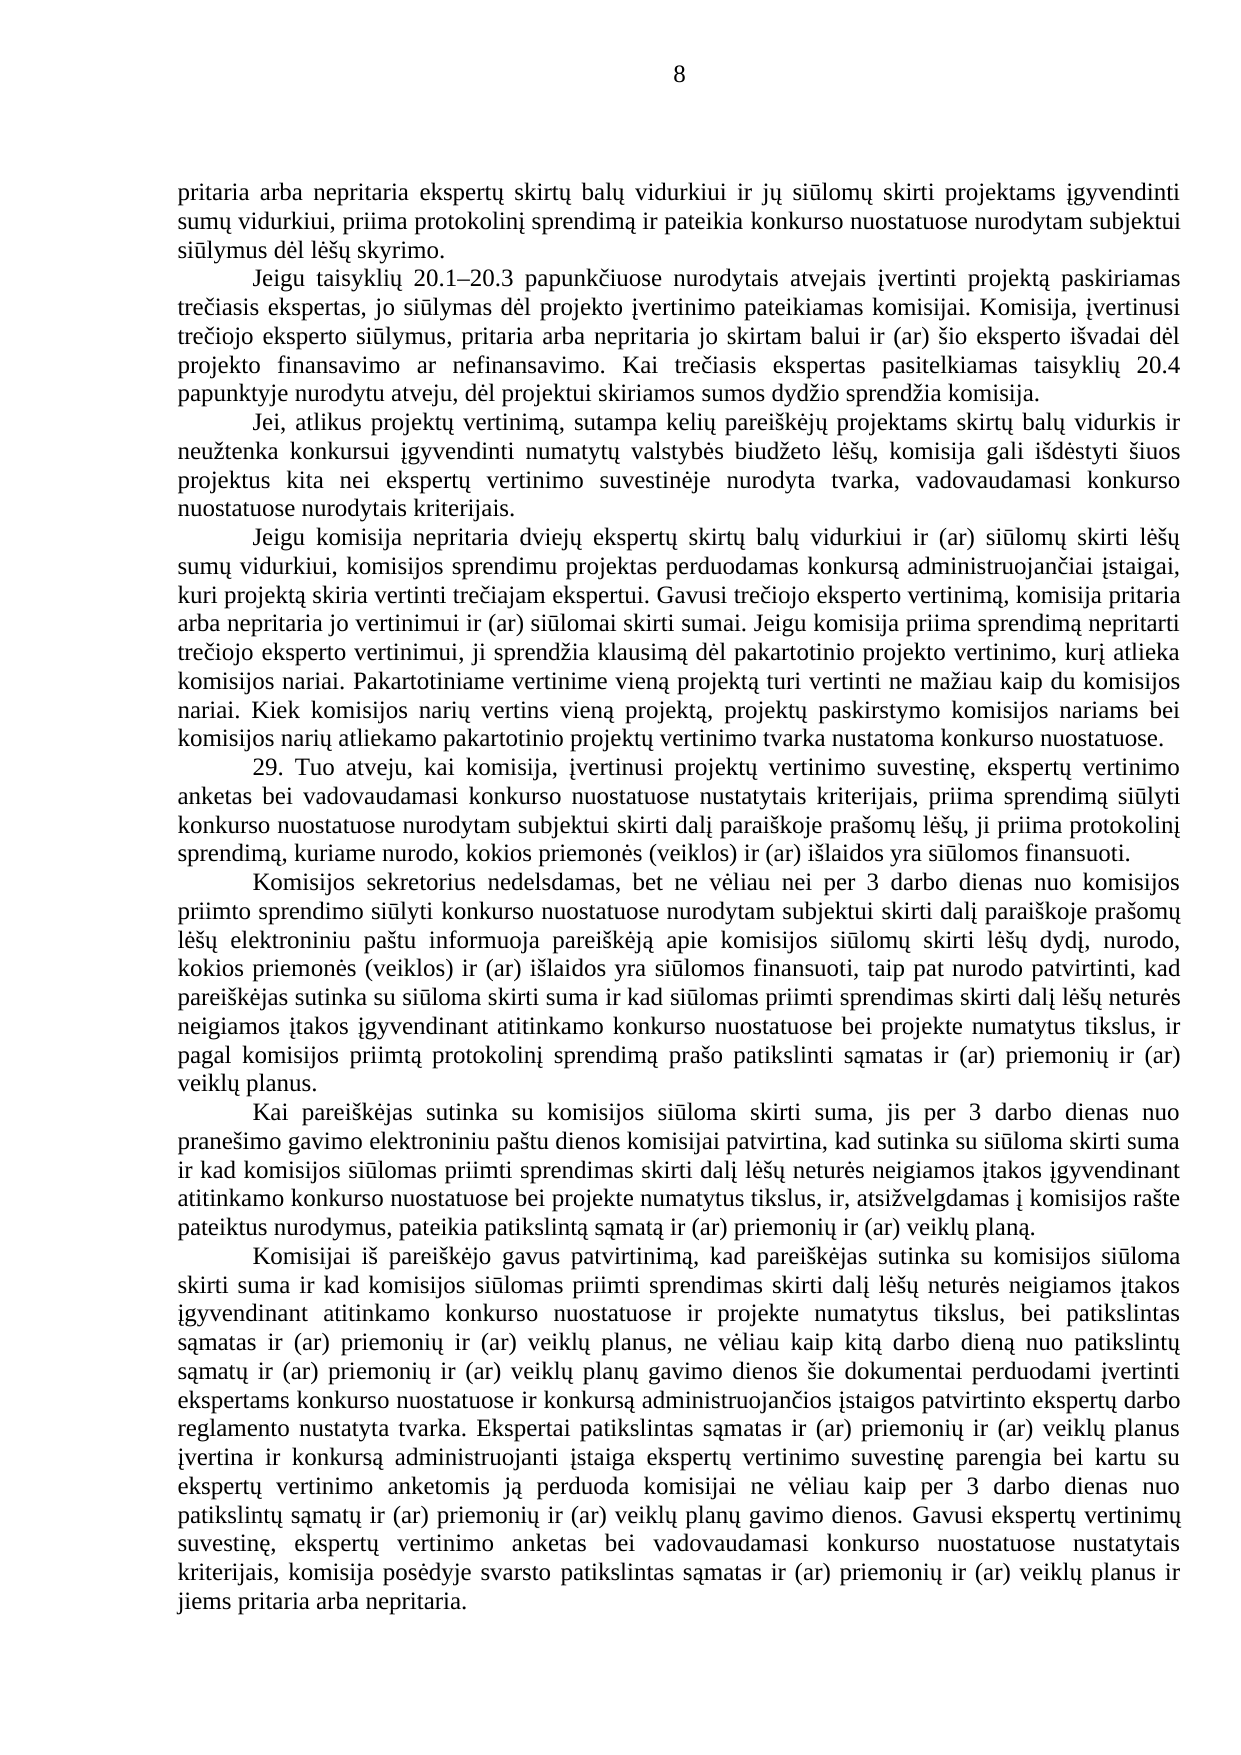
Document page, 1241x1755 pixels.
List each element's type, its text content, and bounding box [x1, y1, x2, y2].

text pritaria arba nepritaria ekspertų skirtų balų vidurkiui ir jų siūlomų skirti projektams įgyvendinti sumų vidurkiui, priima protokolinį sprendimą ir pateikia konkurso nuostatuose nurodytam subjektui siūlymus dėl lėšų skyrimo. [177, 177, 1181, 263]
text Jeigu taisyklių 20.1–20.3 papunkčiuose nurodytais atvejais įvertinti projektą paskiriamas trečiasis ekspertas, jo siūlymas dėl projekto įvertinimo pateikiamas komisijai. Komisija, įvertinusi trečiojo eksperto siūlymus, pritaria arba nepritaria jo skirtam balui ir (ar) šio eksperto išvadai dėl projekto finansavimo ar nefinansavimo. Kai trečiasis ekspertas pasitelkiamas taisyklių 20.4 papunktyje nurodytu atveju, dėl projektui skiriamos sumos dydžio sprendžia komisija. [177, 263, 1181, 407]
text Kai pareiškėjas sutinka su komisijos siūloma skirti suma, jis per 3 darbo dienas nuo pranešimo gavimo elektroniniu paštu dienos komisijai patvirtina, kad sutinka su siūloma skirti suma ir kad komisijos siūlomas priimti sprendimas skirti dalį lėšų neturės neigiamos įtakos įgyvendinant atitinkamo konkurso nuostatuose bei projekte numatytus tikslus, ir, atsižvelgdamas į komisijos rašte pateiktus nurodymus, pateikia patikslintą sąmatą ir (ar) priemonių ir (ar) veiklų planą. [177, 1097, 1181, 1241]
text Komisijos sekretorius nedelsdamas, bet ne vėliau nei per 3 darbo dienas nuo komisijos priimto sprendimo siūlyti konkurso nuostatuose nurodytam subjektui skirti dalį paraiškoje prašomų lėšų elektroniniu paštu informuoja pareiškėją apie komisijos siūlomų skirti lėšų dydį, nurodo, kokios priemonės (veiklos) ir (ar) išlaidos yra siūlomos finansuoti, taip pat nurodo patvirtinti, kad pareiškėjas sutinka su siūloma skirti suma ir kad siūlomas priimti sprendimas skirti dalį lėšų neturės neigiamos įtakos įgyvendinant atitinkamo konkurso nuostatuose bei projekte numatytus tikslus, ir pagal komisijos priimtą protokolinį sprendimą prašo patikslinti sąmatas ir (ar) priemonių ir (ar) veiklų planus. [177, 867, 1181, 1097]
text 29. Tuo atveju, kai komisija, įvertinusi projektų vertinimo suvestinę, ekspertų vertinimo anketas bei vadovaudamasi konkurso nuostatuose nustatytais kriterijais, priima sprendimą siūlyti konkurso nuostatuose nurodytam subjektui skirti dalį paraiškoje prašomų lėšų, ji priima protokolinį sprendimą, kuriame nurodo, kokios priemonės (veiklos) ir (ar) išlaidos yra siūlomos finansuoti. [177, 752, 1181, 867]
text Jei, atlikus projektų vertinimą, sutampa kelių pareiškėjų projektams skirtų balų vidurkis ir neužtenka konkursui įgyvendinti numatytų valstybės biudžeto lėšų, komisija gali išdėstyti šiuos projektus kita nei ekspertų vertinimo suvestinėje nurodyta tvarka, vadovaudamasi konkurso nuostatuose nurodytais kriterijais. [177, 407, 1181, 522]
text Komisijai iš pareiškėjo gavus patvirtinimą, kad pareiškėjas sutinka su komisijos siūloma skirti suma ir kad komisijos siūlomas priimti sprendimas skirti dalį lėšų neturės neigiamos įtakos įgyvendinant atitinkamo konkurso nuostatuose ir projekte numatytus tikslus, bei patikslintas sąmatas ir (ar) priemonių ir (ar) veiklų planus, ne vėliau kaip kitą darbo dieną nuo patikslintų sąmatų ir (ar) priemonių ir (ar) veiklų planų gavimo dienos šie dokumentai perduodami įvertinti ekspertams konkurso nuostatuose ir konkursą administruojančios įstaigos patvirtinto ekspertų darbo reglamento nustatyta tvarka. Ekspertai patikslintas sąmatas ir (ar) priemonių ir (ar) veiklų planus įvertina ir konkursą administruojanti įstaiga ekspertų vertinimo suvestinę parengia bei kartu su ekspertų vertinimo anketomis ją perduoda komisijai ne vėliau kaip per 3 darbo dienas nuo patikslintų sąmatų ir (ar) priemonių ir (ar) veiklų planų gavimo dienos. Gavusi ekspertų vertinimų suvestinę, ekspertų vertinimo anketas bei vadovaudamasi konkurso nuostatuose nustatytais kriterijais, komisija posėdyje svarsto patikslintas sąmatas ir (ar) priemonių ir (ar) veiklų planus ir jiems pritaria arba nepritaria. [177, 1241, 1181, 1615]
text Jeigu komisija nepritaria dviejų ekspertų skirtų balų vidurkiui ir (ar) siūlomų skirti lėšų sumų vidurkiui, komisijos sprendimu projektas perduodamas konkursą administruojančiai įstaigai, kuri projektą skiria vertinti trečiajam ekspertui. Gavusi trečiojo eksperto vertinimą, komisija pritaria arba nepritaria jo vertinimui ir (ar) siūlomai skirti sumai. Jeigu komisija priima sprendimą nepritarti trečiojo eksperto vertinimui, ji sprendžia klausimą dėl pakartotinio projekto vertinimo, kurį atlieka komisijos nariai. Pakartotiniame vertinime vieną projektą turi vertinti ne mažiau kaip du komisijos nariai. Kiek komisijos narių vertins vieną projektą, projektų paskirstymo komisijos nariams bei komisijos narių atliekamo pakartotinio projektų vertinimo tvarka nustatoma konkurso nuostatuose. [177, 522, 1181, 752]
